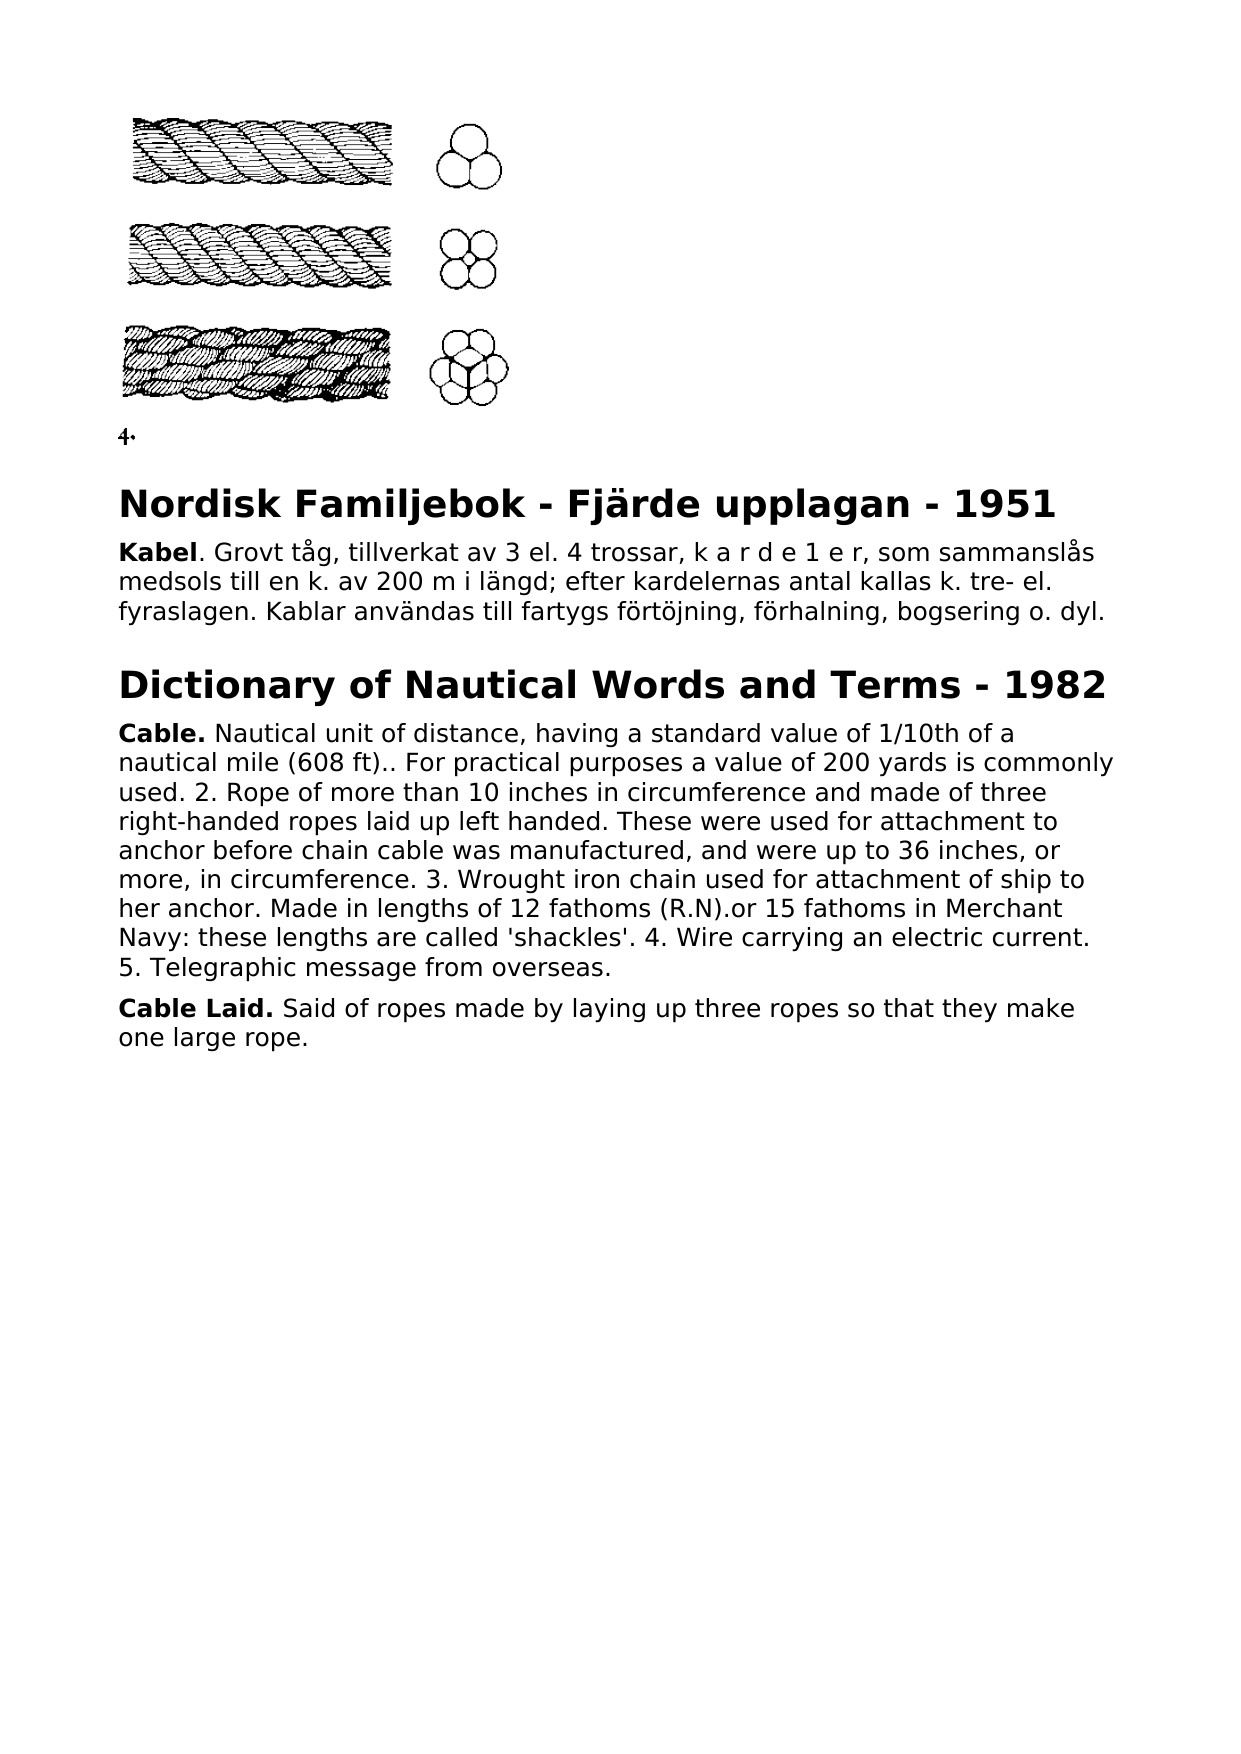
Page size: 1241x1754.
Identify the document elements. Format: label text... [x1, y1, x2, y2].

picture [118, 118, 509, 445]
text Cable. Nautical unit of distance, having a standard value of 1/10th of a nautical mile (608 ft).. For practical purposes a value of 200 yards is commonly used. 2. Rope of more than 10 inches in circumference and made of three right-handed ropes laid up left handed. These were used for attachment to anchor before chain cable was manufactured, and were up to 36 inches, or more, in circumference. 3. Wrought iron chain used for attachment of ship to her anchor. Made in lengths of 12 fathoms (R.N).or 15 fathoms in Merchant Navy: these lengths are called 'shackles'. 4. Wire carrying an electric current. 5. Telegraphic message from overseas. [118, 719, 1122, 982]
text Kabel. Grovt tåg, tillverkat av 3 el. 4 trossar, k a r d e 1 e r, som sammanslås medsols till en k. av 200 m i längd; efter kardelernas antal kallas k. tre- el. fyraslagen. Kablar användas till fartygs förtöjning, förhalning, bogsering o. dyl. [118, 538, 1122, 626]
subtitle Nordisk Familjebok - Fjärde upplagan - 1951 [118, 482, 1122, 526]
text Cable Laid. Said of ropes made by laying up three ropes so that they make one large rope. [118, 994, 1122, 1053]
subtitle Dictionary of Nautical Words and Terms - 1982 [118, 663, 1122, 707]
